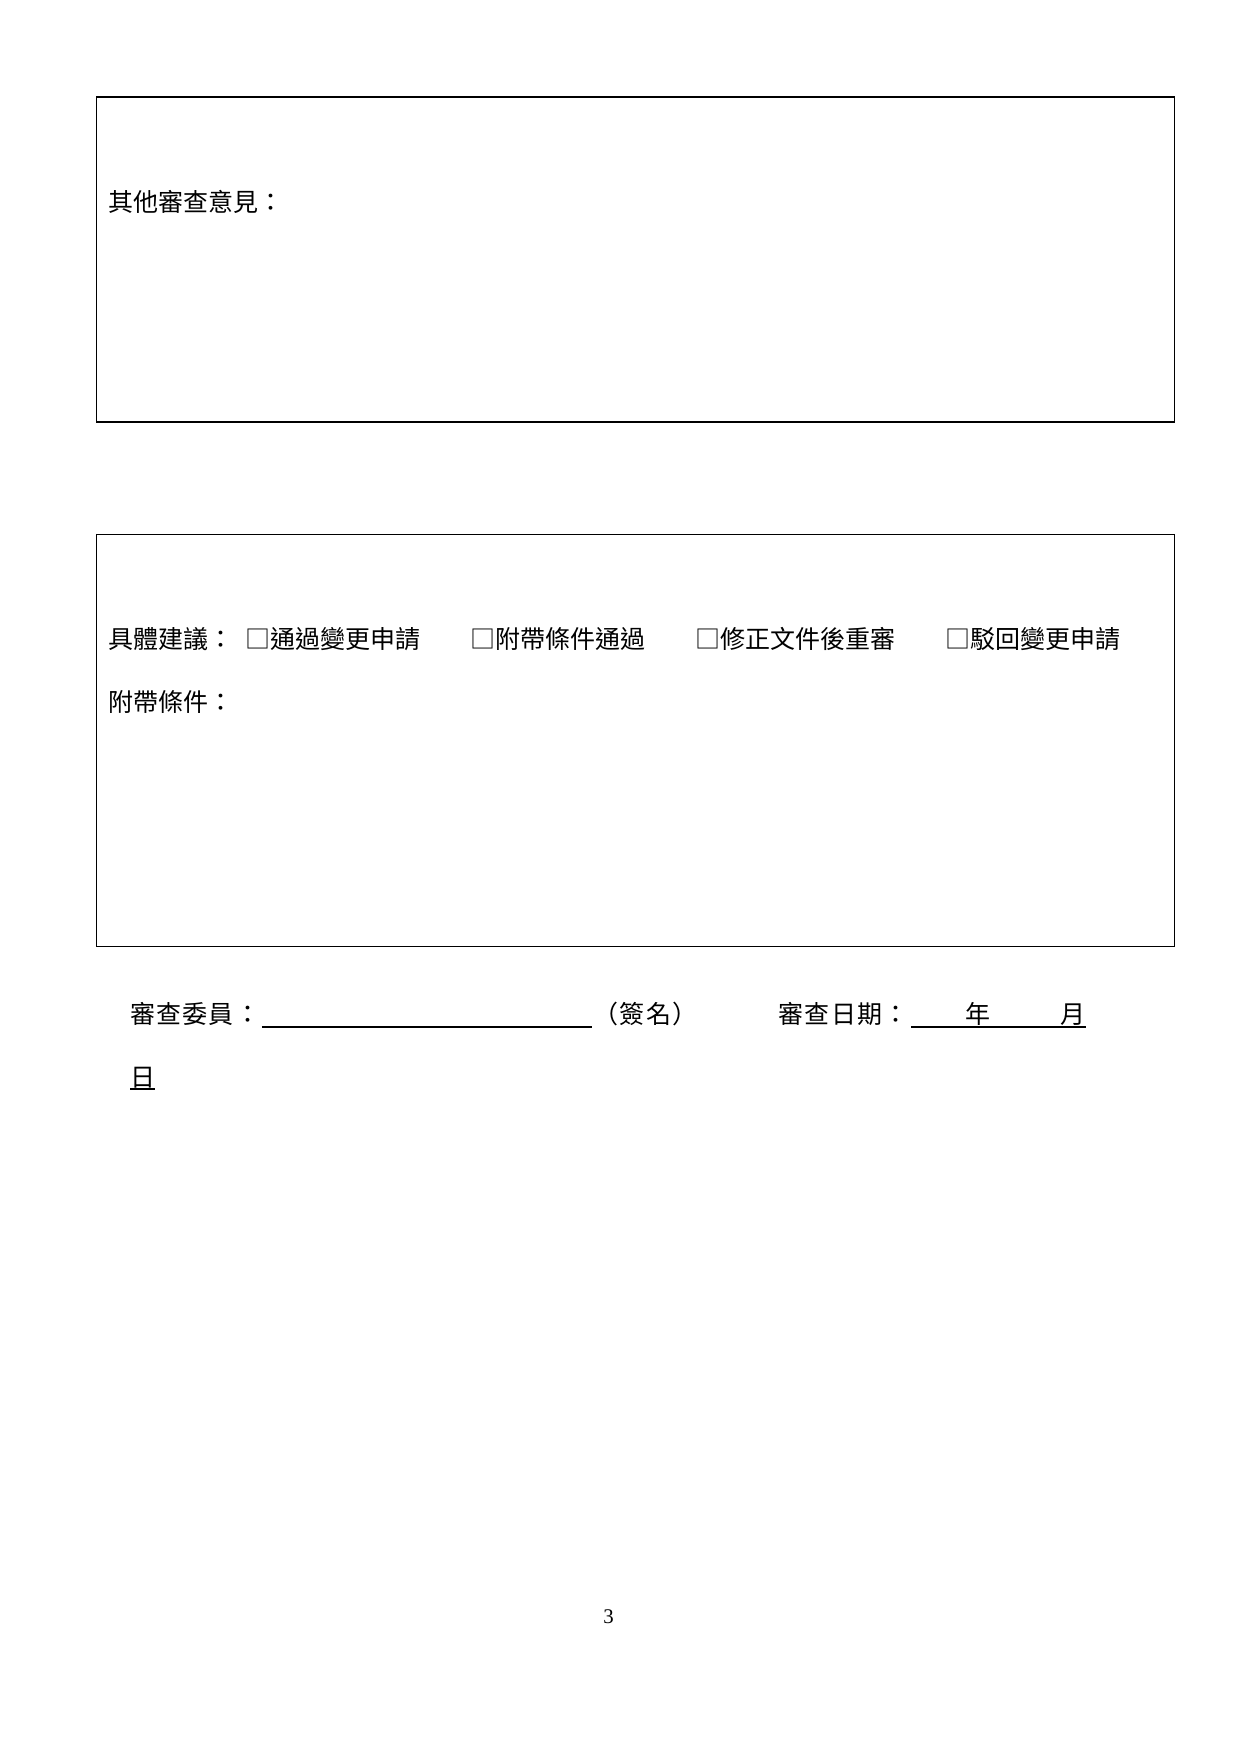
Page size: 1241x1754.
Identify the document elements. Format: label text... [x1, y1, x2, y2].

table_header 其他審查意見： [97, 98, 1174, 421]
text 審查委員： （簽名） 審查日期： 年 月 日 [130, 971, 1087, 1096]
table_header 具體建議： □通過變更申請 □附帶條件通過 □修正文件後重審 □駁回變更申請 附帶條件： [97, 535, 1174, 946]
